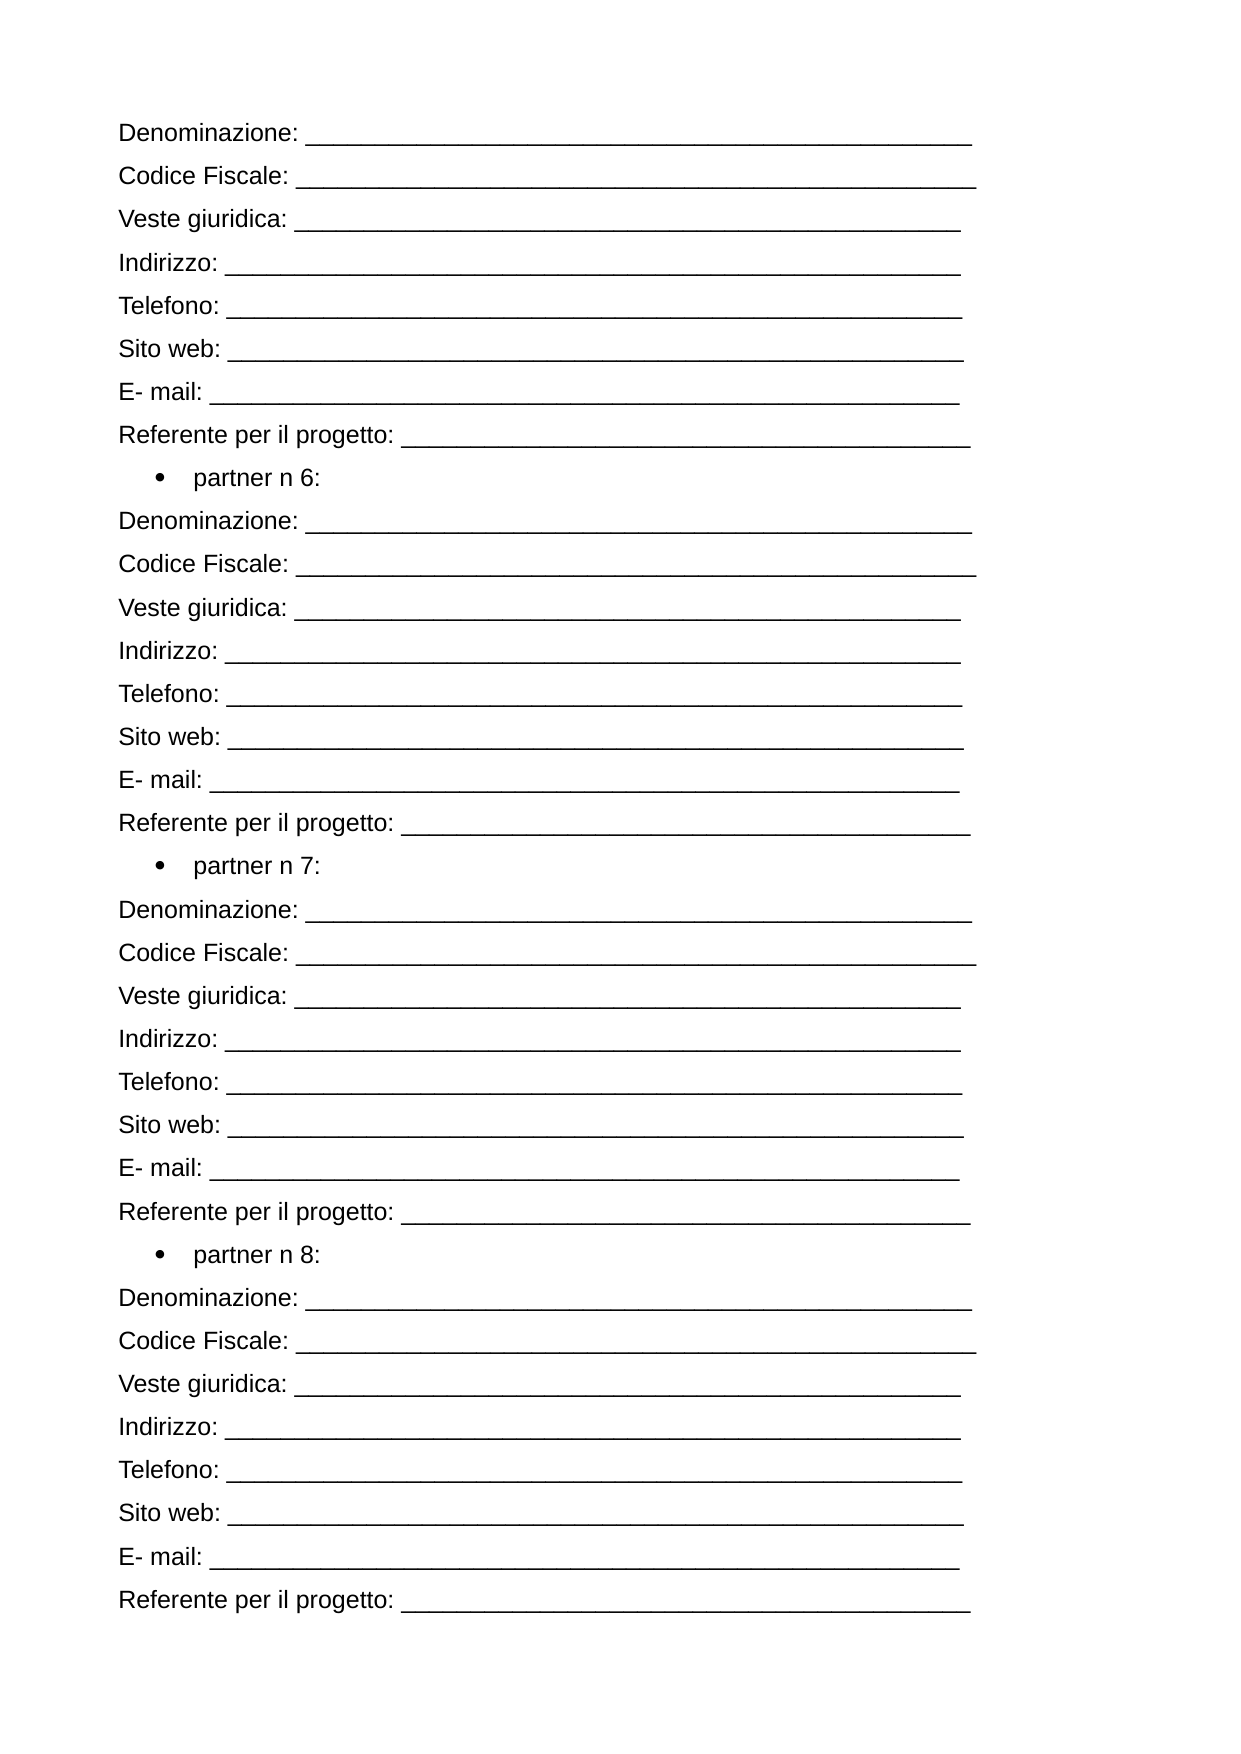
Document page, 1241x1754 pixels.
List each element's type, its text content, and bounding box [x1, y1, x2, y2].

text Codice Fiscale: _________________________________________________ [118, 161, 1122, 190]
text Denominazione: ________________________________________________ [118, 1283, 1122, 1312]
text Sito web: _____________________________________________________ [118, 1110, 1122, 1139]
text E- mail: ______________________________________________________ [118, 1153, 1122, 1182]
text Referente per il progetto: _________________________________________ [118, 420, 1122, 449]
text Veste giuridica: ________________________________________________ [118, 1369, 1122, 1398]
text Referente per il progetto: _________________________________________ [118, 808, 1122, 837]
text E- mail: ______________________________________________________ [118, 1542, 1122, 1570]
list partner n 7: [156, 851, 1122, 880]
text Indirizzo: _____________________________________________________ [118, 247, 1122, 276]
text Indirizzo: _____________________________________________________ [118, 1412, 1122, 1441]
text Codice Fiscale: _________________________________________________ [118, 1326, 1122, 1355]
text E- mail: ______________________________________________________ [118, 377, 1122, 406]
text E- mail: ______________________________________________________ [118, 765, 1122, 794]
text Telefono: _____________________________________________________ [118, 679, 1122, 708]
text Telefono: _____________________________________________________ [118, 1455, 1122, 1484]
text Veste giuridica: ________________________________________________ [118, 981, 1122, 1009]
text Telefono: _____________________________________________________ [118, 291, 1122, 319]
text Veste giuridica: ________________________________________________ [118, 204, 1122, 233]
text Denominazione: ________________________________________________ [118, 118, 1122, 147]
text Sito web: _____________________________________________________ [118, 334, 1122, 362]
text Sito web: _____________________________________________________ [118, 1498, 1122, 1527]
text Referente per il progetto: _________________________________________ [118, 1196, 1122, 1225]
text Denominazione: ________________________________________________ [118, 506, 1122, 535]
text Denominazione: ________________________________________________ [118, 894, 1122, 923]
text Veste giuridica: ________________________________________________ [118, 593, 1122, 621]
text Sito web: _____________________________________________________ [118, 722, 1122, 751]
text Indirizzo: _____________________________________________________ [118, 1024, 1122, 1053]
text Indirizzo: _____________________________________________________ [118, 636, 1122, 664]
text Codice Fiscale: _________________________________________________ [118, 549, 1122, 578]
text Codice Fiscale: _________________________________________________ [118, 938, 1122, 966]
text Telefono: _____________________________________________________ [118, 1067, 1122, 1096]
list partner n 6: [156, 463, 1122, 492]
text Referente per il progetto: _________________________________________ [118, 1585, 1122, 1613]
list partner n 8: [156, 1239, 1122, 1268]
